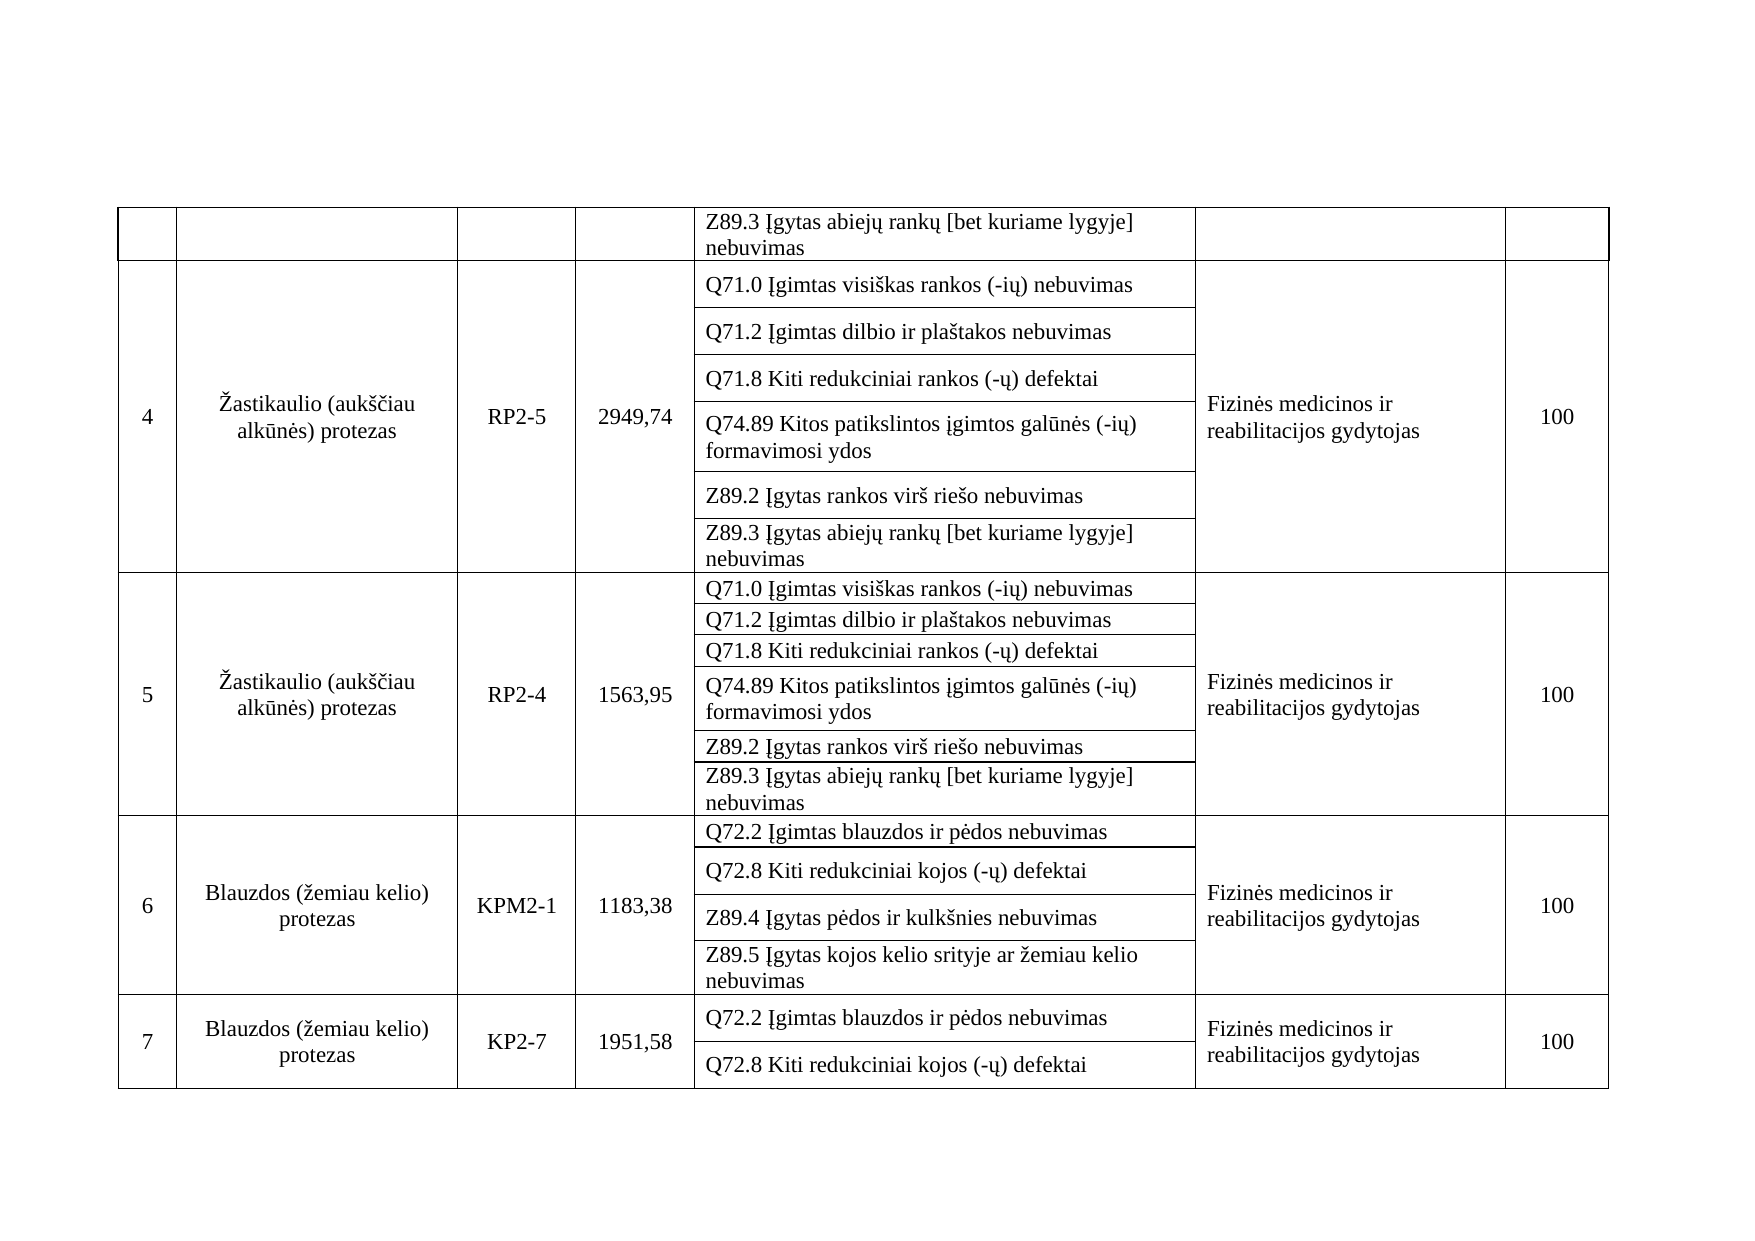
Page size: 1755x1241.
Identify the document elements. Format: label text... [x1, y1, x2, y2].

table_cell 100 [1506, 573, 1608, 815]
table_cell Q72.8 Kiti redukciniai kojos (-ų) defektai [695, 848, 1195, 894]
table_cell Q72.2 Įgimtas blauzdos ir pėdos nebuvimas [695, 816, 1195, 846]
table_cell Q72.8 Kiti redukciniai kojos (-ų) defektai [695, 1042, 1195, 1087]
table_cell Q72.2 Įgimtas blauzdos ir pėdos nebuvimas [695, 995, 1195, 1041]
table_cell [458, 208, 575, 260]
table_cell 100 [1506, 816, 1608, 994]
table_cell Fizinės medicinos ir reabilitacijos gydytojas [1196, 261, 1505, 572]
table_cell [177, 208, 457, 260]
table_cell [1196, 208, 1505, 260]
table_cell Z89.3 Įgytas abiejų rankų [bet kuriame lygyje] nebuvimas [695, 519, 1195, 572]
table_cell Z89.5 Įgytas kojos kelio srityje ar žemiau kelio nebuvimas [695, 941, 1195, 994]
table_cell Q71.0 Įgimtas visiškas rankos (-ių) nebuvimas [695, 261, 1195, 307]
table_cell [1506, 208, 1608, 260]
table_cell RP2-4 [458, 573, 575, 815]
table_cell [576, 208, 694, 260]
table_cell Z89.3 Įgytas abiejų rankų [bet kuriame lygyje] nebuvimas [695, 208, 1195, 260]
table_cell Q74.89 Kitos patikslintos įgimtos galūnės (-ių) formavimosi ydos [695, 402, 1195, 471]
table_cell RP2-5 [458, 261, 575, 572]
table_cell Z89.2 Įgytas rankos virš riešo nebuvimas [695, 472, 1195, 518]
table_cell Q71.8 Kiti redukciniai rankos (-ų) defektai [695, 355, 1195, 401]
table_cell 1563,95 [576, 573, 694, 815]
table_cell KPM2-1 [458, 816, 575, 994]
table_cell Žastikaulio (aukščiau alkūnės) protezas [177, 573, 457, 815]
table_cell 5 [119, 573, 176, 815]
table_cell Q71.2 Įgimtas dilbio ir plaštakos nebuvimas [695, 308, 1195, 354]
table_cell 2949,74 [576, 261, 694, 572]
table_cell 1951,58 [576, 995, 694, 1087]
table_cell Z89.2 Įgytas rankos virš riešo nebuvimas [695, 731, 1195, 761]
table_cell 4 [119, 261, 176, 572]
table_cell Z89.4 Įgytas pėdos ir kulkšnies nebuvimas [695, 895, 1195, 940]
table_cell Fizinės medicinos ir reabilitacijos gydytojas [1196, 816, 1505, 994]
table_cell Z89.3 Įgytas abiejų rankų [bet kuriame lygyje] nebuvimas [695, 763, 1195, 815]
table_cell Q71.8 Kiti redukciniai rankos (-ų) defektai [695, 635, 1195, 666]
table_cell Blauzdos (žemiau kelio) protezas [177, 816, 457, 994]
table_cell KP2-7 [458, 995, 575, 1087]
table_cell 100 [1506, 261, 1608, 572]
table_cell Fizinės medicinos ir reabilitacijos gydytojas [1196, 573, 1505, 815]
table_cell Q74.89 Kitos patikslintos įgimtos galūnės (-ių) formavimosi ydos [695, 667, 1195, 730]
table_cell Fizinės medicinos ir reabilitacijos gydytojas [1196, 995, 1505, 1087]
table_cell 100 [1506, 995, 1608, 1087]
table_cell [119, 208, 176, 260]
table_cell 1183,38 [576, 816, 694, 994]
table_cell 6 [119, 816, 176, 994]
table_cell Q71.2 Įgimtas dilbio ir plaštakos nebuvimas [695, 604, 1195, 634]
table_cell Q71.0 Įgimtas visiškas rankos (-ių) nebuvimas [695, 573, 1195, 603]
table_cell 7 [119, 995, 176, 1087]
table_cell Žastikaulio (aukščiau alkūnės) protezas [177, 261, 457, 572]
table_cell Blauzdos (žemiau kelio) protezas [177, 995, 457, 1087]
